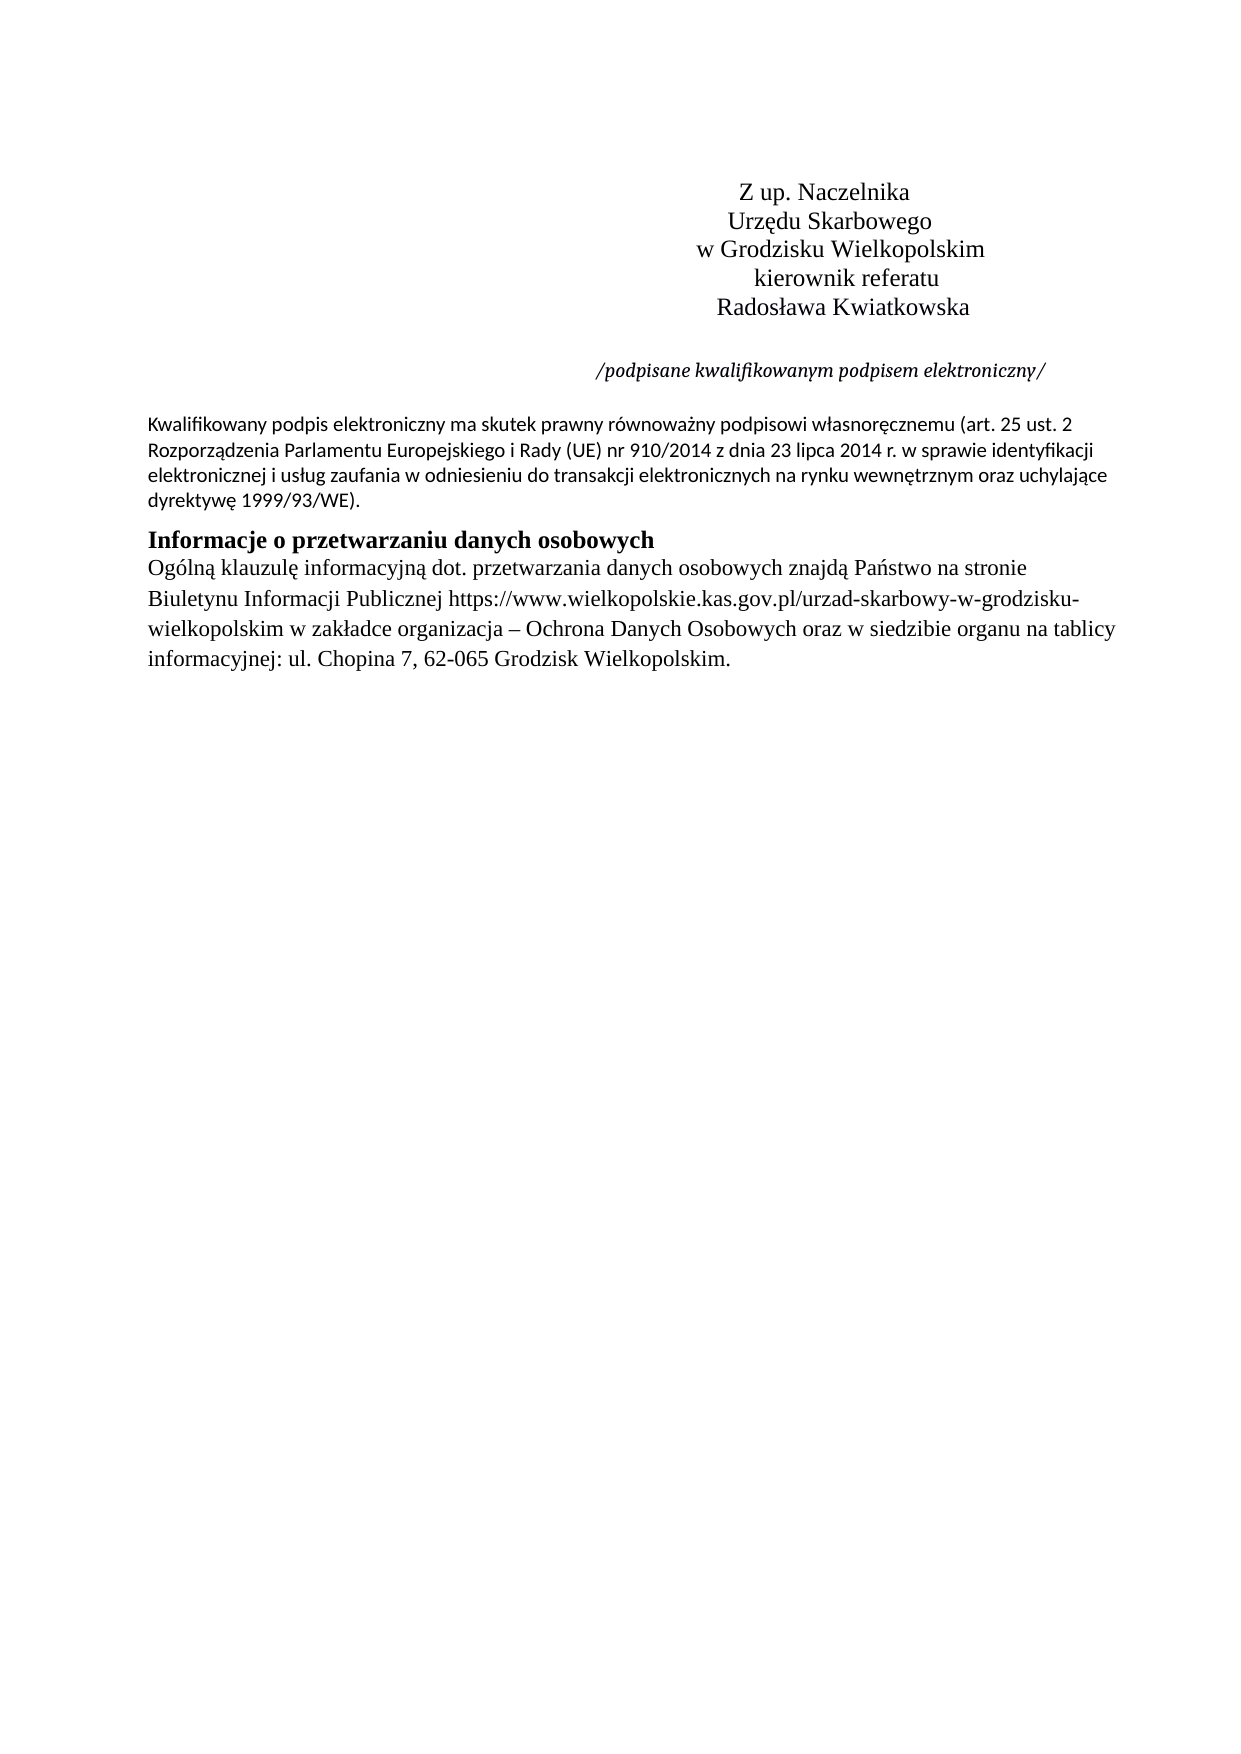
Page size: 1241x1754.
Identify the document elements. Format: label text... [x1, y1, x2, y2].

text w Grodzisku Wielkopolskim [591, 234, 1122, 263]
text Z up. Naczelnika [665, 177, 1122, 206]
text Informacje o przetwarzaniu danych osobowych [148, 526, 1122, 554]
text Radosława Kwiatkowska [148, 292, 1122, 321]
text kierownik referatu [148, 263, 1122, 292]
text Kwalifikowany podpis elektroniczny ma skutek prawny równoważny podpisowi własnoręcznemu (art. 25 ust. 2 Rozporządzenia Parlamentu Europejskiego i Rady (UE) nr 910/2014 z dnia 23 lipca 2014 r. w sprawie identyfikacji elektronicznej i usług zaufania w odniesieniu do transakcji elektronicznych na rynku wewnętrznym oraz uchylające dyrektywę 1999/93/WE). [148, 411, 1122, 513]
text Ogólną klauzulę informacyjną dot. przetwarzania danych osobowych znajdą Państwo na stronie Biuletynu Informacji Publicznej https://www.wielkopolskie.kas.gov.pl/urzad-skarbowy-w-grodzisku-wielkopolskim w zakładce organizacja – Ochrona Danych Osobowych oraz w siedzibie organu na tablicy informacyjnej: ul. Chopina 7, 62-065 Grodzisk Wielkopolskim. [148, 554, 1122, 671]
text Urzędu Skarbowego [591, 206, 1122, 234]
text /podpisane kwalifikowanym podpisem elektroniczny/ [517, 358, 1122, 382]
